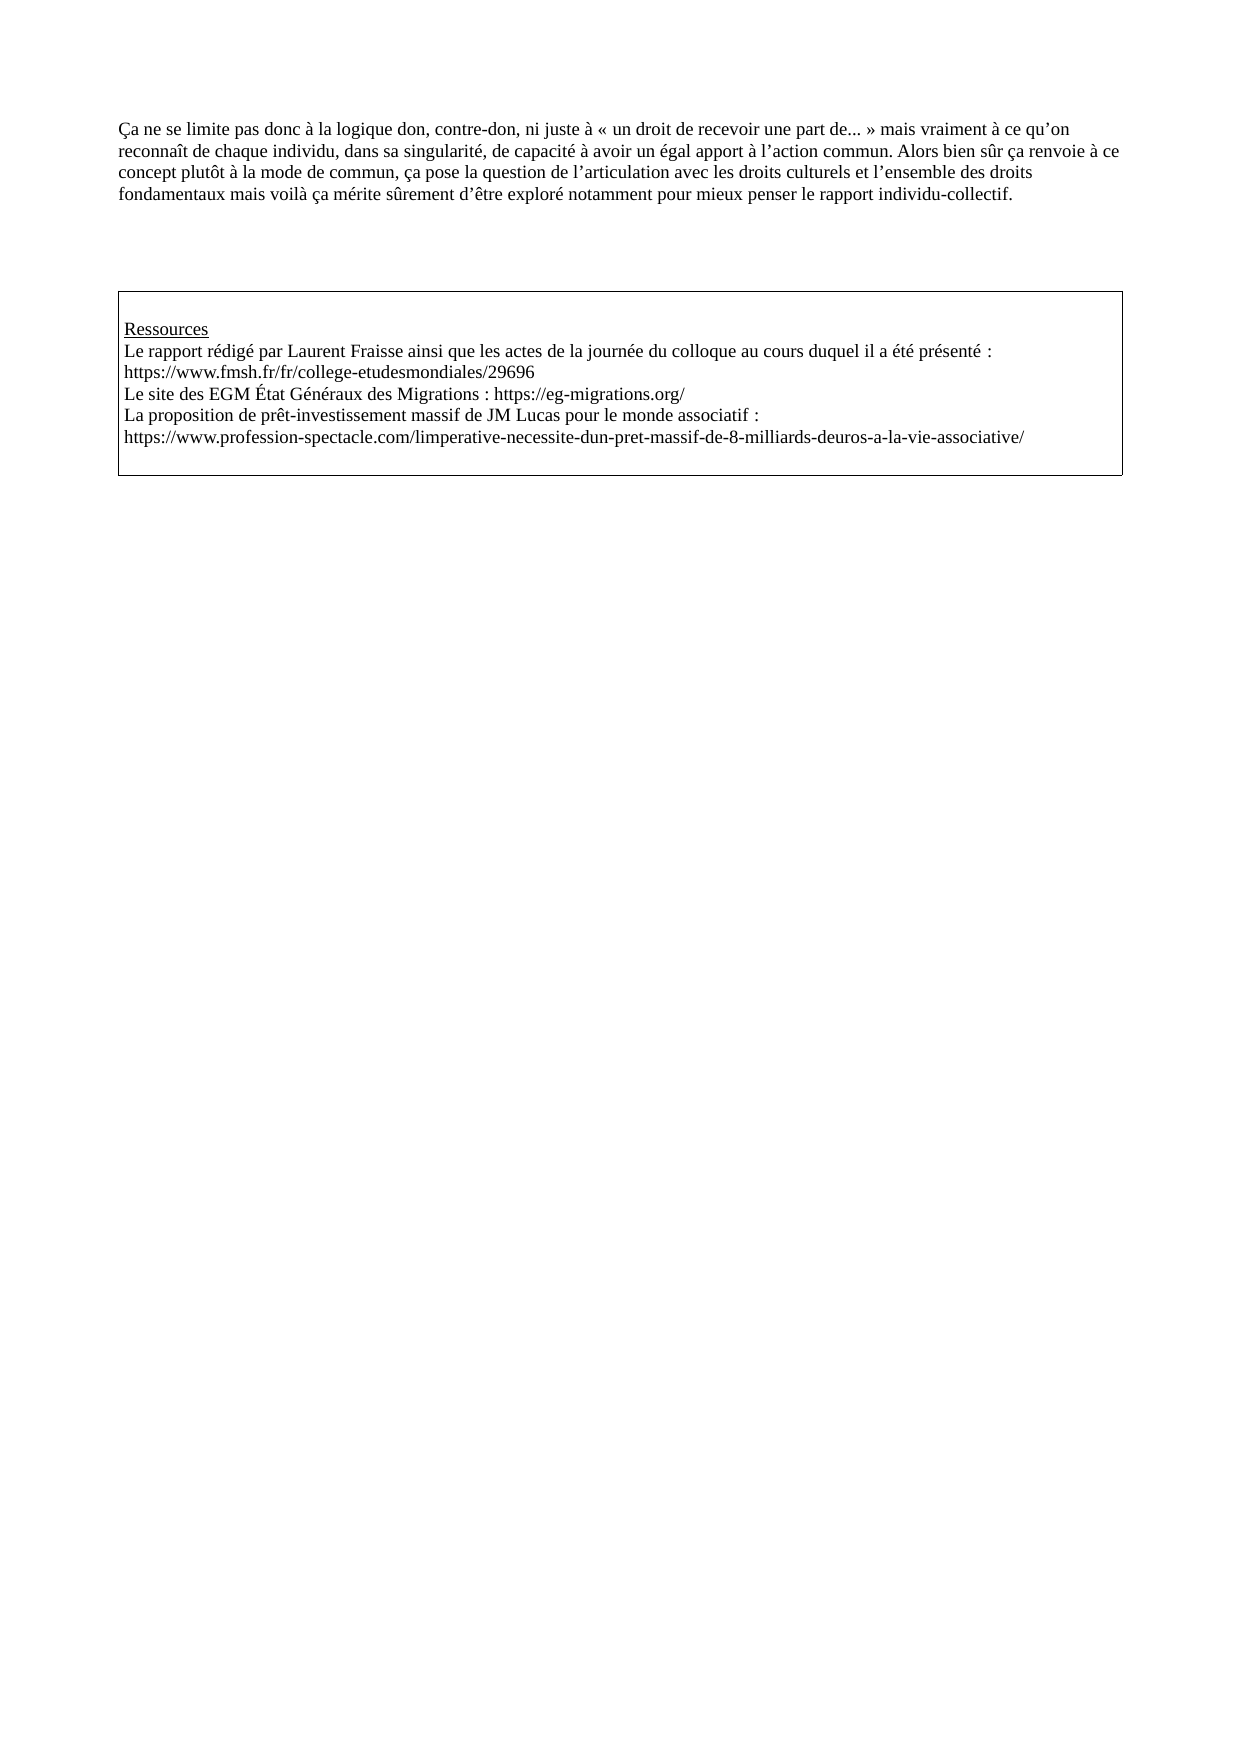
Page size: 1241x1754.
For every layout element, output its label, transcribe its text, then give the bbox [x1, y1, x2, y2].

text Ça ne se limite pas donc à la logique don, contre-don, ni juste à « un droit de recevoir une part de... » mais vraiment à ce qu’on reconnaît de chaque individu, dans sa singularité, de capacité à avoir un égal apport à l’action commun. Alors bien sûr ça renvoie à ce concept plutôt à la mode de commun, ça pose la question de l’articulation avec les droits culturels et l’ensemble des droits fondamentaux mais voilà ça mérite sûrement d’être exploré notamment pour mieux penser le rapport individu-collectif. [118, 118, 1122, 204]
table_header Ressources Le rapport rédigé par Laurent Fraisse ainsi que les actes de la journée du colloque au cours duquel il a été présenté : https://www.fmsh.fr/fr/college-etudesmondiales/29696 Le site des EGM État Généraux des Migrations : https://eg-migrations.org/ La proposition de prêt-investissement massif de JM Lucas pour le monde associatif : https://www.profession-spectacle.com/limperative-necessite-dun-pret-massif-de-8-milliards-deuros-a-la-vie-associative/ [119, 292, 1122, 475]
